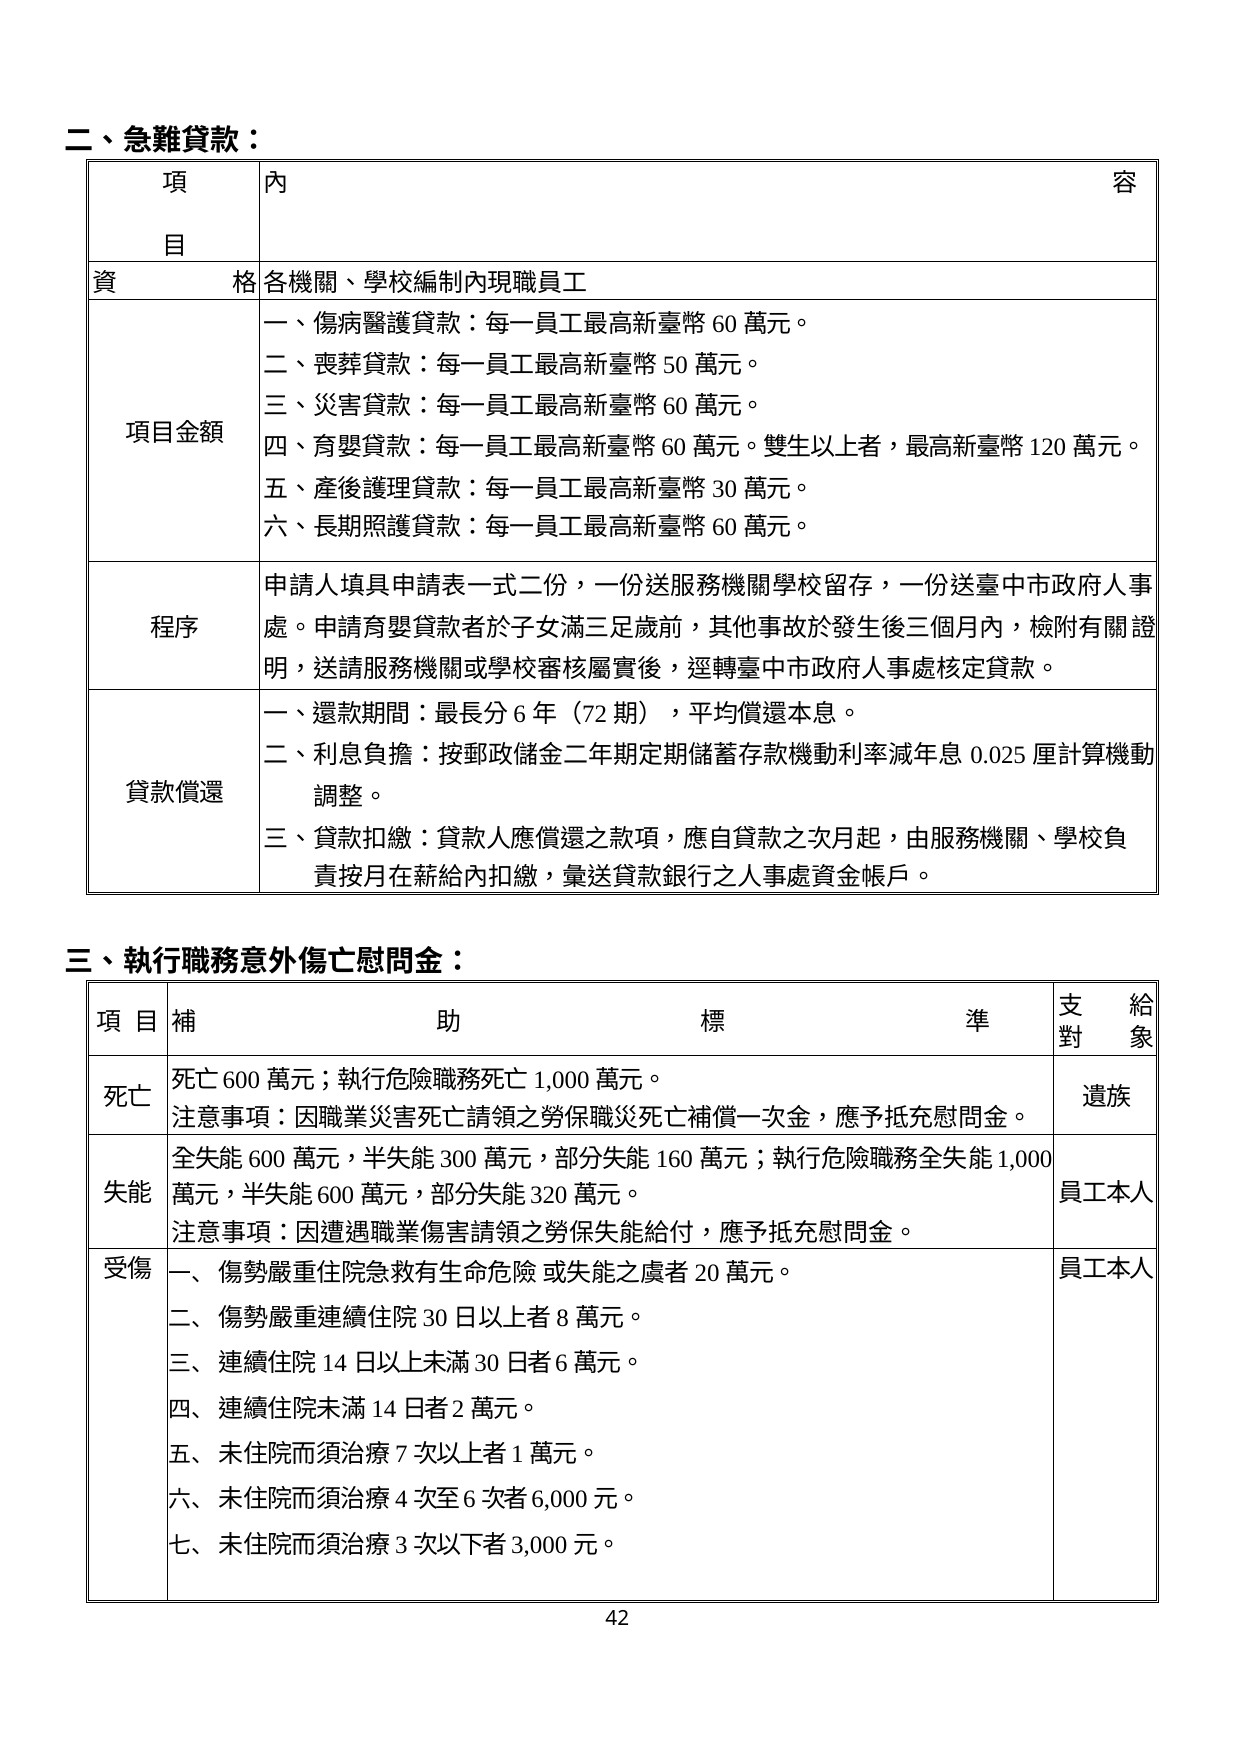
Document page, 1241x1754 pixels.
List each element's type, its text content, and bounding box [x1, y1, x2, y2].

table_header 內 容 [260, 162, 1156, 261]
table_cell 員工本人 [1054, 1249, 1156, 1600]
table_cell 一、傷病醫護貸款：每一員工最高新臺幣 60 萬元。 二、喪葬貸款：每一員工最高新臺幣 50 萬元。 三、災害貸款：每一員工最高新臺幣 60 萬元。 四、育嬰貸款：每一員工最高新臺幣 60 萬元。雙生以上者，最高新臺幣 120 萬元。 五、產後護理貸款：每一員工最高新臺幣 30 萬元。 六、長期照護貸款：每一員工最高新臺幣 60 萬元。 [260, 300, 1156, 561]
table_cell 資格 [89, 262, 259, 298]
subtitle 三、執行職務意外傷亡慰問金： [64, 938, 1169, 980]
table_header 項 目 [89, 983, 167, 1055]
table_cell 失能 [89, 1135, 167, 1247]
table_cell 傷勢嚴重住院急救有生命危險 或失能之虞者 20 萬元。 傷勢嚴重連續住院 30 日以上者 8 萬元。 連續住院 14 日以上未滿 30 日者 6 萬元。 連續住院未滿 14 日者 2 萬元。 未住院而須治療 7 次以上者 1 萬元。 未住院而須治療 4 次至 6 次者 6,000 元。 未住院而須治療 3 次以下者 3,000 元。 一至七項如係因執行危險職務所致者，依前開標準加 30%發給。 注意事項：勞保職災保險費全部由投保單位負擔者，所請領之勞保職業傷害補償費應予抵充慰問金。 [168, 1249, 1053, 1600]
table_cell 程序 [89, 562, 259, 689]
table_cell 死亡 [89, 1056, 167, 1133]
table_cell 死亡 600 萬元；執行危險職務死亡 1,000 萬元。 注意事項：因職業災害死亡請領之勞保職災死亡補償一次金，應予抵充慰問金。 [168, 1056, 1053, 1133]
table_cell 申請人填具申請表一式二份，一份送服務機關學校留存，一份送臺中市政府人事處。申請育嬰貸款者於子女滿三足歲前，其他事故於發生後三個月內，檢附有關證明，送請服務機關或學校審核屬實後，逕轉臺中市政府人事處核定貸款。 [260, 562, 1156, 689]
table_cell 遺族 [1054, 1056, 1156, 1133]
table_header 補 助 標 準 [168, 983, 1053, 1055]
table_cell 全失能 600 萬元，半失能 300 萬元，部分失能 160 萬元；執行危險職務全失能 1,000 萬元，半失能 600 萬元，部分失能 320 萬元。 注意事項：因遭遇職業傷害請領之勞保失能給付，應予抵充慰問金。 [168, 1135, 1053, 1247]
table_header 項 目 [89, 162, 259, 261]
table_header 支給 對象 [1054, 983, 1156, 1055]
table_cell 項目金額 [89, 300, 259, 561]
table_cell 受傷 [89, 1249, 167, 1600]
table_cell 一、還款期間：最長分 6 年（72 期），平均償還本息。 二、利息負擔：按郵政儲金二年期定期儲蓄存款機動利率減年息 0.025 厘計算機動調整。 三、貸款扣繳：貸款人應償還之款項，應自貸款之次月起，由服務機關、學校負 責按月在薪給內扣繳，彙送貸款銀行之人事處資金帳戶。 [260, 690, 1156, 892]
table_cell 員工本人 [1054, 1135, 1156, 1247]
table_cell 各機關、學校編制內現職員工 [260, 262, 1156, 298]
subtitle 二、急難貸款： [64, 117, 1169, 159]
table_cell 貸款償還 [89, 690, 259, 892]
